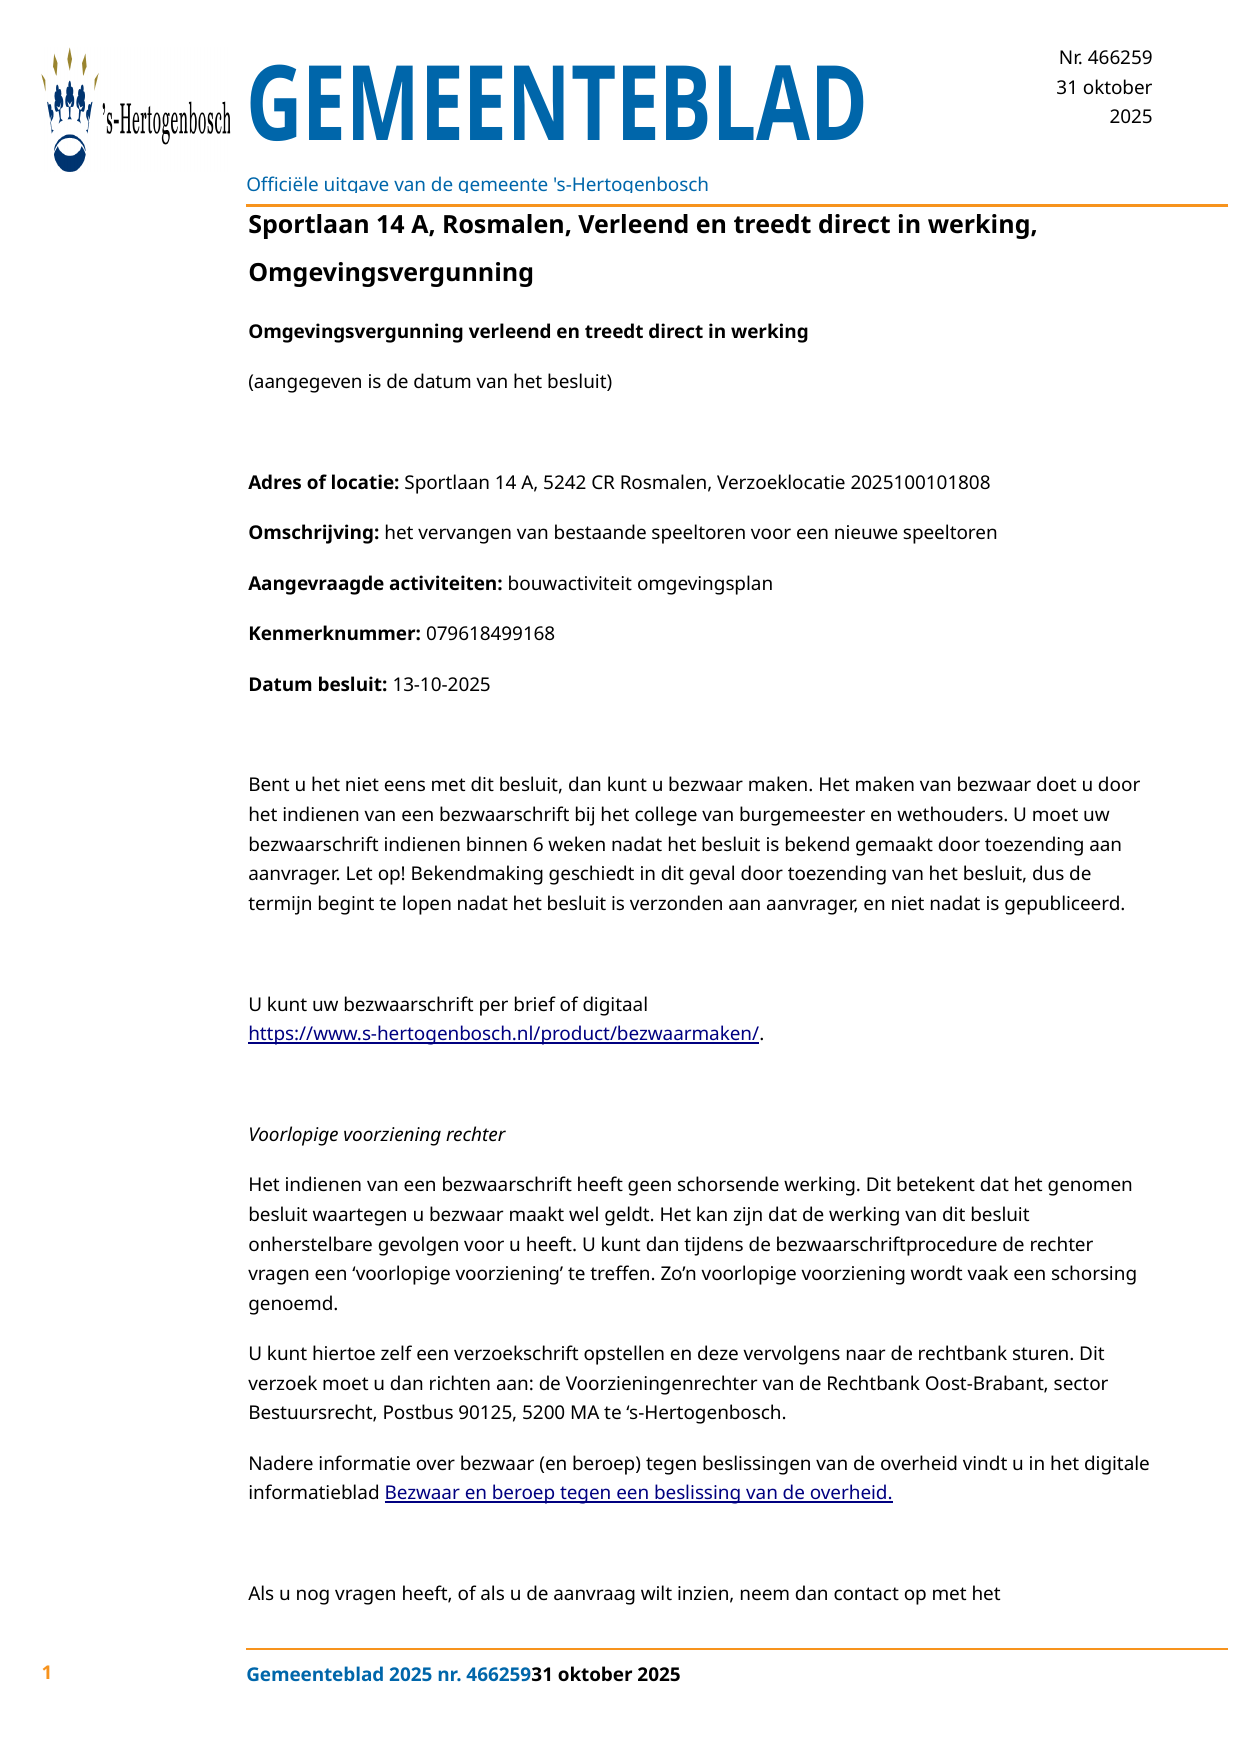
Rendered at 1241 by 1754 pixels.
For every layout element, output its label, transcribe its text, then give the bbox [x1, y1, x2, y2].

text Adres of locatie: Sportlaan 14 A, 5242 CR Rosmalen, Verzoeklocatie 2025100101808 [248, 469, 1152, 495]
text U kunt hiertoe zelf een verzoekschrift opstellen en deze vervolgens naar de rechtbank sturen. Dit verzoek moet u dan richten aan: de Voorzieningenrechter van de Rechtbank Oost-Brabant, sector Bestuursrecht, Postbus 90125, 5200 MA te ‘s-Hertogenbosch. [248, 1340, 1152, 1425]
text (aangegeven is de datum van het besluit) [248, 368, 1152, 394]
text Het indienen van een bezwaarschrift heeft geen schorsende werking. Dit betekent dat het genomen besluit waartegen u bezwaar maakt wel geldt. Het kan zijn dat de werking van dit besluit onherstelbare gevolgen voor u heeft. U kunt dan tijdens de bezwaarschriftprocedure de rechter vragen een ‘voorlopige voorziening’ te treffen. Zo’n voorlopige voorziening wordt vaak een schorsing genoemd. [248, 1172, 1152, 1316]
text Nadere informatie over bezwaar (en beroep) tegen beslissingen van de overheid vindt u in het digitale informatieblad Bezwaar en beroep tegen een beslissing van de overheid. [248, 1450, 1152, 1505]
text Kenmerknummer: 079618499168 [248, 620, 1152, 646]
text Sportlaan 14 A, Rosmalen, Verleend en treedt direct in werking, Omgevingsvergunning [248, 207, 1152, 288]
text U kunt uw bezwaarschrift per brief of digitaal https://www.s-hertogenbosch.nl/product/bezwaarmaken/. [248, 991, 1152, 1046]
text Datum besluit: 13-10-2025 [248, 671, 1152, 697]
text Voorlopige voorziening rechter [248, 1121, 1152, 1147]
text Bent u het niet eens met dit besluit, dan kunt u bezwaar maken. Het maken van bezwaar doet u door het indienen van een bezwaarschrift bij het college van burgemeester en wethouders. U moet uw bezwaarschrift indienen binnen 6 weken nadat het besluit is bekend gemaakt door toezending aan aanvrager. Let op! Bekendmaking geschiedt in dit geval door toezending van het besluit, dus de termijn begint te lopen nadat het besluit is verzonden aan aanvrager, en niet nadat is gepubliceerd. [248, 772, 1152, 916]
text Aangevraagde activiteiten: bouwactiviteit omgevingsplan [248, 570, 1152, 596]
text Omschrijving: het vervangen van bestaande speeltoren voor een nieuwe speeltoren [248, 519, 1152, 545]
text Als u nog vragen heeft, of als u de aanvraag wilt inzien, neem dan contact op met het [248, 1580, 1152, 1606]
text Omgevingsvergunning verleend en treedt direct in werking [248, 318, 1152, 344]
picture [41, 47, 231, 172]
